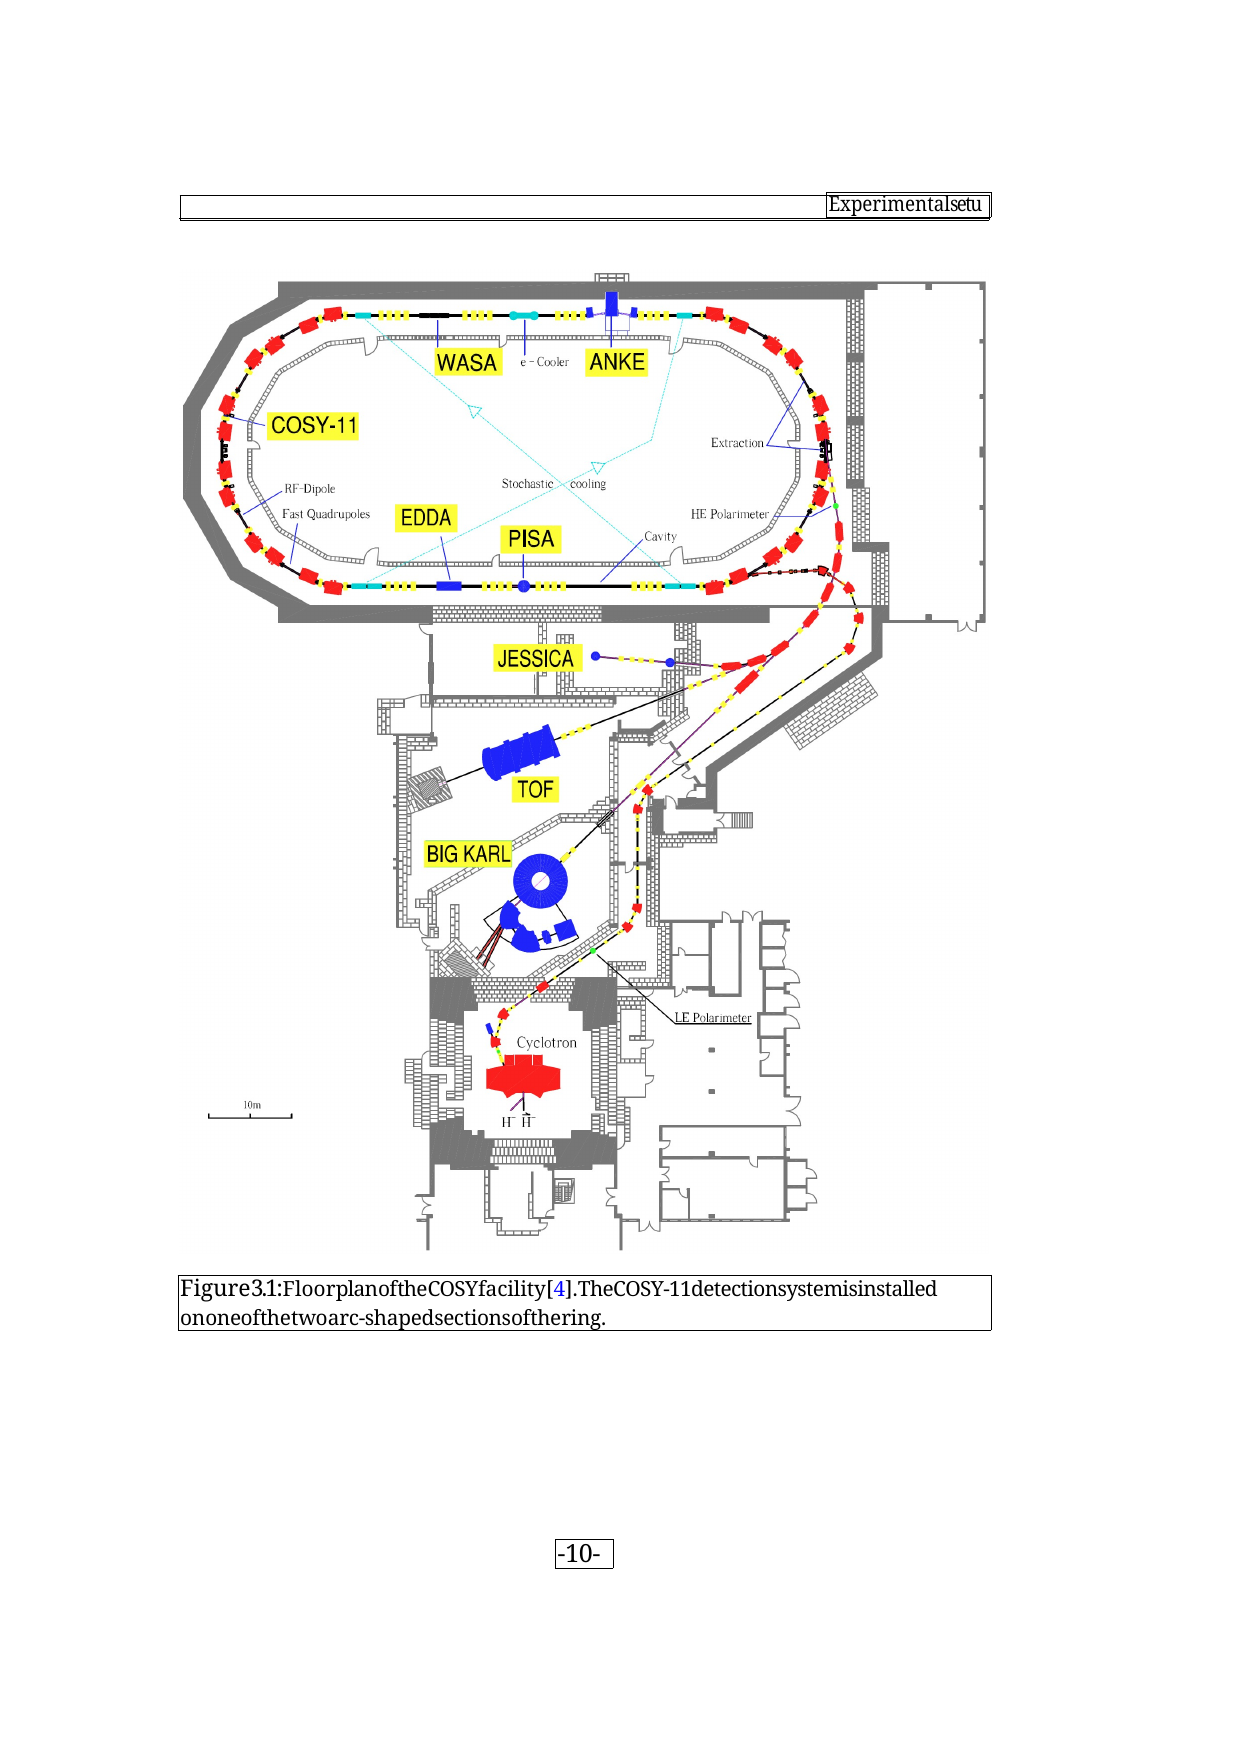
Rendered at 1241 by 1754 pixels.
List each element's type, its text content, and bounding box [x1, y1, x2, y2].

text -10- [557, 1540, 613, 1568]
text Figure3.1:FloorplanoftheCOSYfacility[4].TheCOSY-11detectionsystemisinstalled [180, 1276, 991, 1301]
text Experimentalsetup [828, 196, 989, 217]
picture [179, 269, 989, 1254]
text ononeofthetwoarc-shapedsectionsofthering. [180, 1303, 991, 1330]
